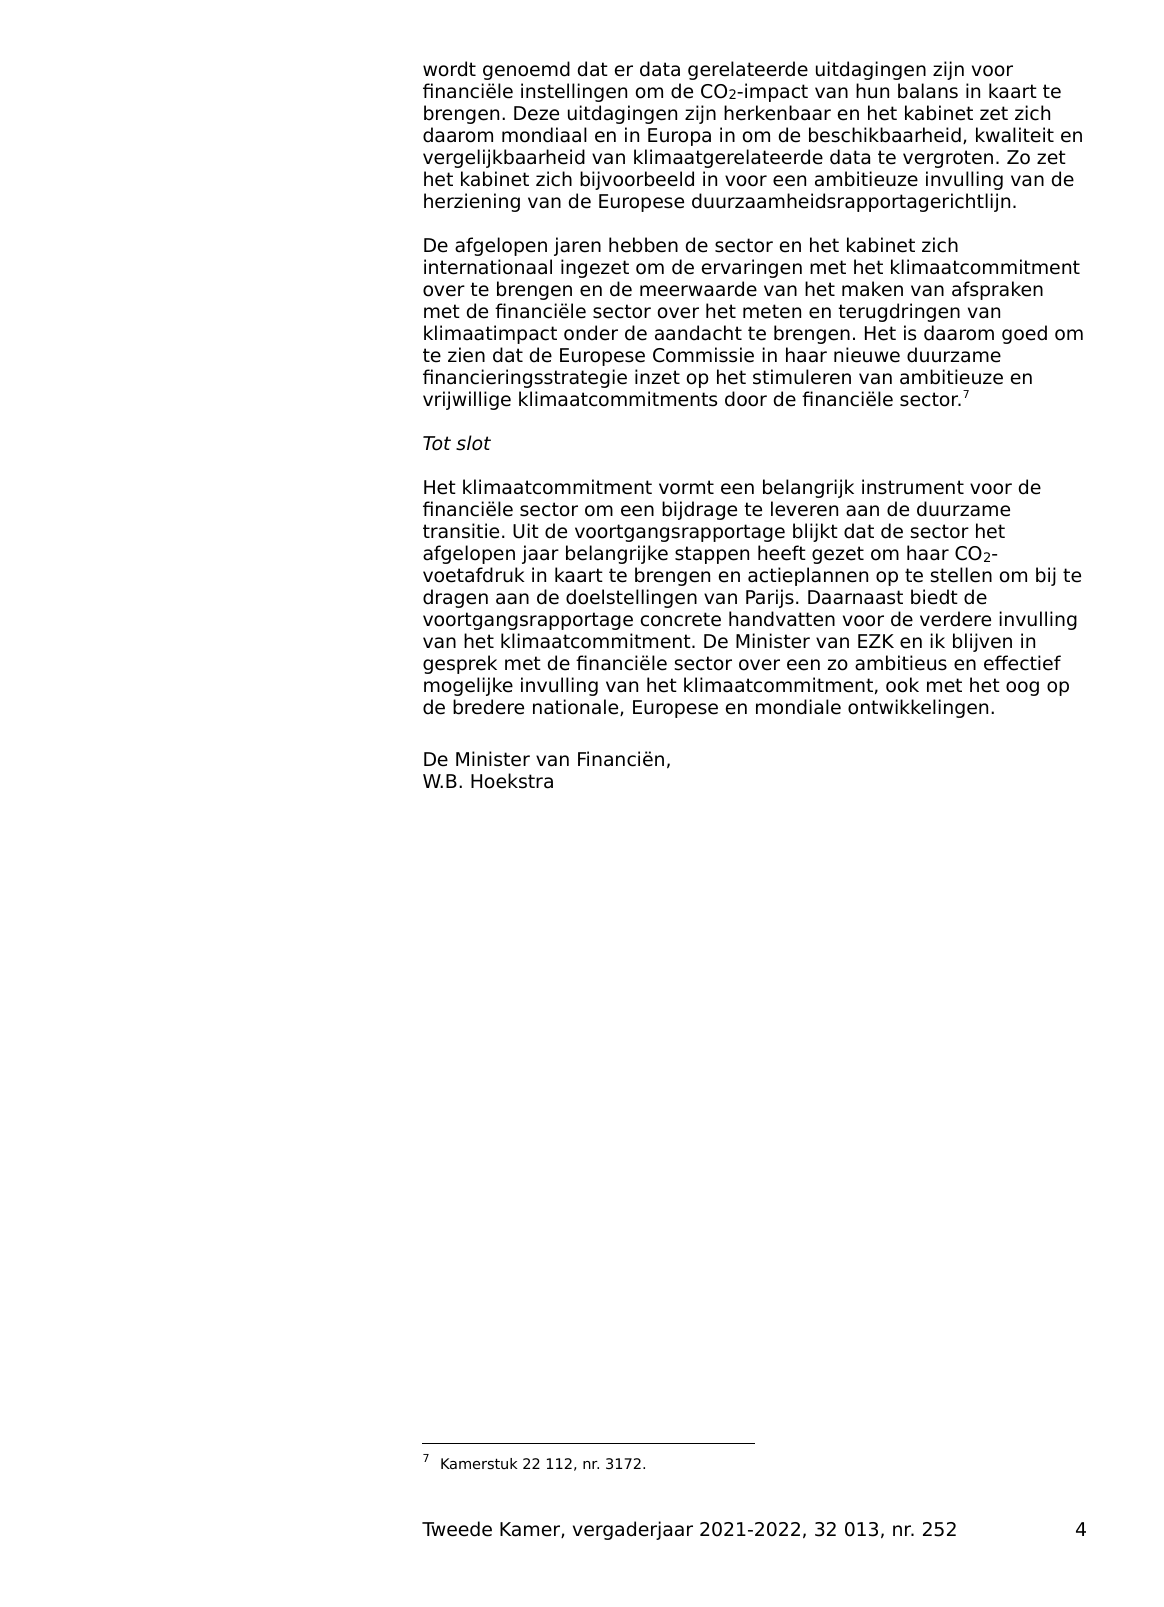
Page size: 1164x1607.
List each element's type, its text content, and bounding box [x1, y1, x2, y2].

subtitle Tot slot [422, 433, 1087, 455]
text De afgelopen jaren hebben de sector en het kabinet zich internationaal ingezet om de ervaringen met het klimaatcommitment over te brengen en de meerwaarde van het maken van afspraken met de financiële sector over het meten en terugdringen van klimaatimpact onder de aandacht te brengen. Het is daarom goed om te zien dat de Europese Commissie in haar nieuwe duurzame financieringsstrategie inzet op het stimuleren van ambitieuze en vrijwillige klimaatcommitments door de financiële sector. [422, 235, 1087, 411]
text De Minister van Financiën, W.B. Hoekstra [422, 749, 1087, 793]
text wordt genoemd dat er data gerelateerde uitdagingen zijn voor financiële instellingen om de CO2-impact van hun balans in kaart te brengen. Deze uitdagingen zijn herkenbaar en het kabinet zet zich daarom mondiaal en in Europa in om de beschikbaarheid, kwaliteit en vergelijkbaarheid van klimaatgerelateerde data te vergroten. Zo zet het kabinet zich bijvoorbeeld in voor een ambitieuze invulling van de herziening van de Europese duurzaamheidsrapportagerichtlijn. [422, 59, 1087, 213]
text Het klimaatcommitment vormt een belangrijk instrument voor de financiële sector om een bijdrage te leveren aan de duurzame transitie. Uit de voortgangsrapportage blijkt dat de sector het afgelopen jaar belangrijke stappen heeft gezet om haar CO2-voetafdruk in kaart te brengen en actieplannen op te stellen om bij te dragen aan de doelstellingen van Parijs. Daarnaast biedt de voortgangsrapportage concrete handvatten voor de verdere invulling van het klimaatcommitment. De Minister van EZK en ik blijven in gesprek met de financiële sector over een zo ambitieus en effectief mogelijke invulling van het klimaatcommitment, ook met het oog op de bredere nationale, Europese en mondiale ontwikkelingen. [422, 477, 1087, 719]
text Kamerstuk 22 112, nr. 3172. [422, 1452, 1087, 1474]
